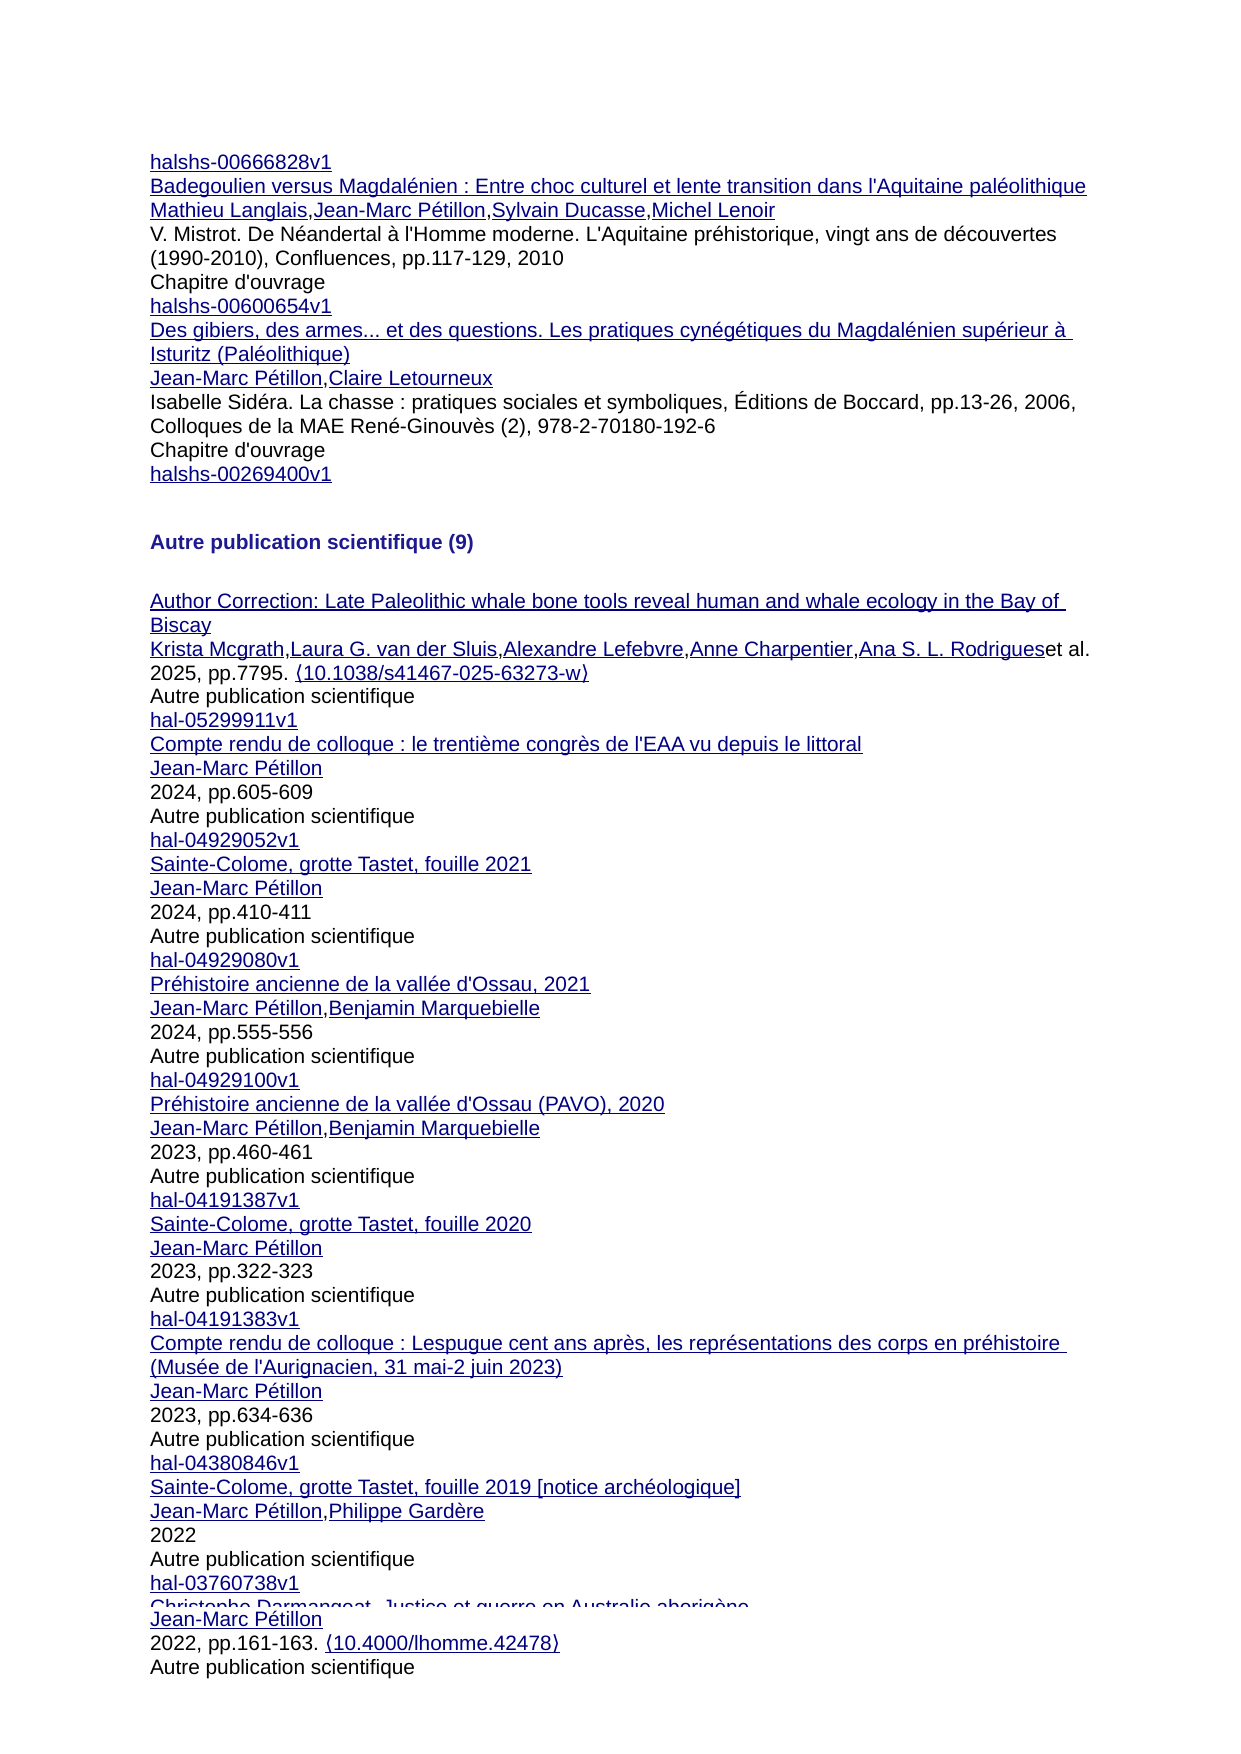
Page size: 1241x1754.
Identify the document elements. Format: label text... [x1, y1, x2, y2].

table_cell Compte rendu de colloque : le trentième congrès de l'EAA vu depuis le littoral Jean-Marc Pétillon 2024, pp.605-609 Autre publication scientifique hal-04929052v1 [150, 732, 1090, 852]
table_cell Préhistoire ancienne de la vallée d'Ossau, 2021 Jean-Marc Pétillon,Benjamin Marquebielle 2024, pp.555-556 Autre publication scientifique hal-04929100v1 [150, 972, 1090, 1092]
subtitle Autre publication scientifique (9) [150, 530, 1090, 554]
table_cell Compte rendu de colloque : Lespugue cent ans après, les représentations des corps en préhistoire (Musée de l'Aurignacien, 31 mai-2 juin 2023) Jean-Marc Pétillon 2023, pp.634-636 Autre publication scientifique hal-04380846v1 [150, 1331, 1090, 1475]
table_cell halshs-00666828v1 [150, 150, 1090, 174]
table_cell Sainte-Colome, grotte Tastet, fouille 2019 [notice archéologique] Jean-Marc Pétillon,Philippe Gardère 2022 Autre publication scientifique hal-03760738v1 [150, 1475, 1090, 1595]
table_cell Christophe Darmangeat, Justice et guerre en Australie aborigène Jean-Marc Pétillon 2022, pp.161-163. ⟨10.4000/lhomme.42478⟩ Autre publication scientifique [150, 1595, 1090, 1679]
table_cell Des gibiers, des armes... et des questions. Les pratiques cynégétiques du Magdalénien supérieur à Isturitz (Paléolithique) Jean-Marc Pétillon,Claire Letourneux Isabelle Sidéra. La chasse : pratiques sociales et symboliques, Éditions de Boccard, pp.13-26, 2006, Colloques de la MAE René-Ginouvès (2), 978-2-70180-192-6 Chapitre d'ouvrage halshs-00269400v1 [150, 318, 1090, 485]
table_cell Sainte-Colome, grotte Tastet, fouille 2021 Jean-Marc Pétillon 2024, pp.410-411 Autre publication scientifique hal-04929080v1 [150, 852, 1090, 972]
table_header Author Correction: Late Paleolithic whale bone tools reveal human and whale ecology in the Bay of Biscay Krista Mcgrath,Laura G. van der Sluis,Alexandre Lefebvre,Anne Charpentier,Ana S. L. Rodrigueset al. 2025, pp.7795. ⟨10.1038/s41467-025-63273-w⟩ Autre publication scientifique hal-05299911v1 [150, 589, 1090, 732]
table_cell Préhistoire ancienne de la vallée d'Ossau (PAVO), 2020 Jean-Marc Pétillon,Benjamin Marquebielle 2023, pp.460-461 Autre publication scientifique hal-04191387v1 [150, 1092, 1090, 1211]
table_cell Sainte-Colome, grotte Tastet, fouille 2020 Jean-Marc Pétillon 2023, pp.322-323 Autre publication scientifique hal-04191383v1 [150, 1211, 1090, 1331]
table_cell Badegoulien versus Magdalénien : Entre choc culturel et lente transition dans l'Aquitaine paléolithique Mathieu Langlais,Jean-Marc Pétillon,Sylvain Ducasse,Michel Lenoir V. Mistrot. De Néandertal à l'Homme moderne. L'Aquitaine préhistorique, vingt ans de découvertes (1990-2010), Confluences, pp.117-129, 2010 Chapitre d'ouvrage halshs-00600654v1 [150, 174, 1090, 318]
